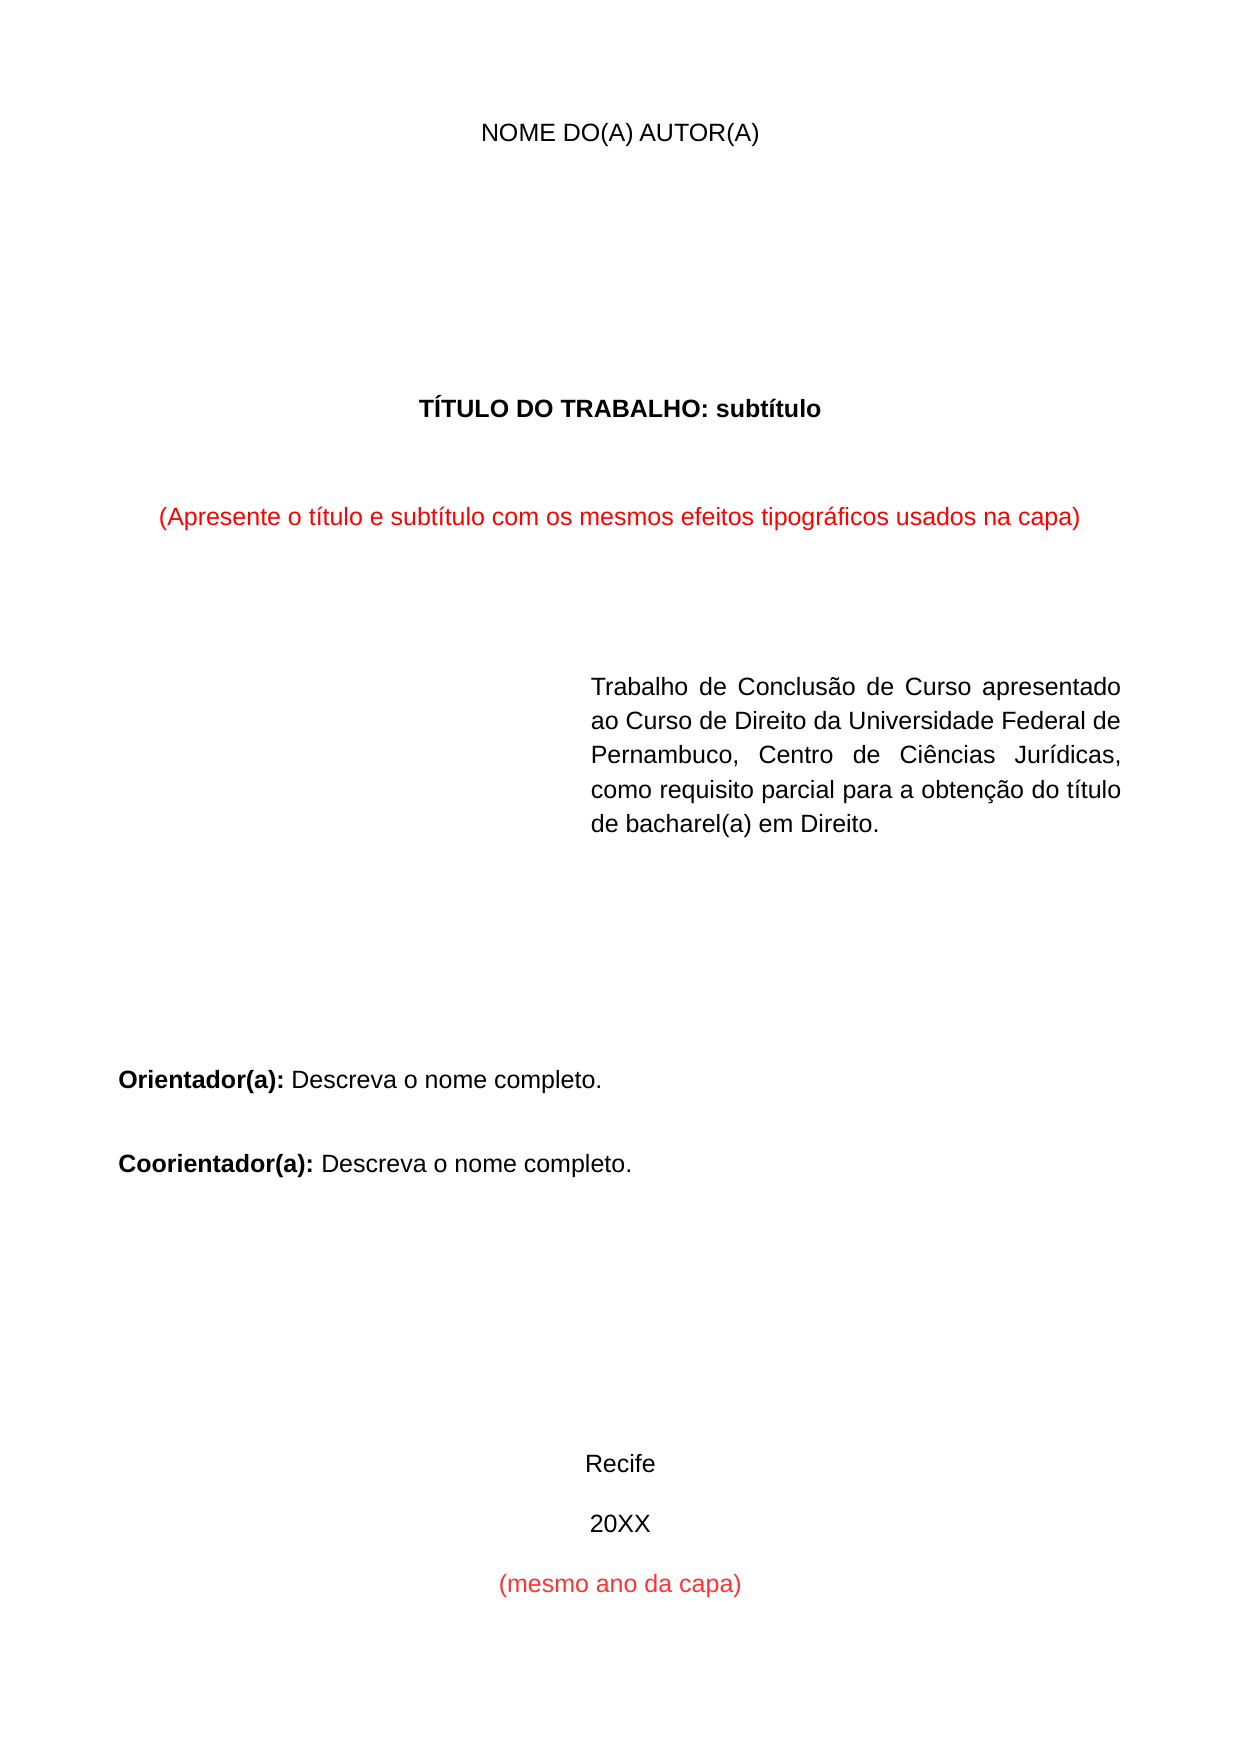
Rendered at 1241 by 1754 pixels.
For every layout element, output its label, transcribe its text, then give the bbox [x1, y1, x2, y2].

text Orientador(a): Descreva o nome completo. [118, 1065, 1122, 1094]
text Trabalho de Conclusão de Curso apresentado ao Curso de Direito da Universidade Federal de Pernambuco, Centro de Ciências Jurídicas, como requisito parcial para a obtenção do título de bacharel(a) em Direito. [591, 671, 1122, 838]
text Recife [118, 1449, 1122, 1477]
text (Apresente o título e subtítulo com os mesmos efeitos tipográficos usados na capa) [118, 502, 1122, 531]
text (mesmo ano da capa) [118, 1569, 1122, 1598]
text 20XX [118, 1509, 1122, 1538]
text TÍTULO DO TRABALHO: subtítulo [118, 394, 1122, 422]
text Coorientador(a): Descreva o nome completo. [118, 1149, 1122, 1178]
text NOME DO(A) AUTOR(A) [118, 118, 1122, 147]
